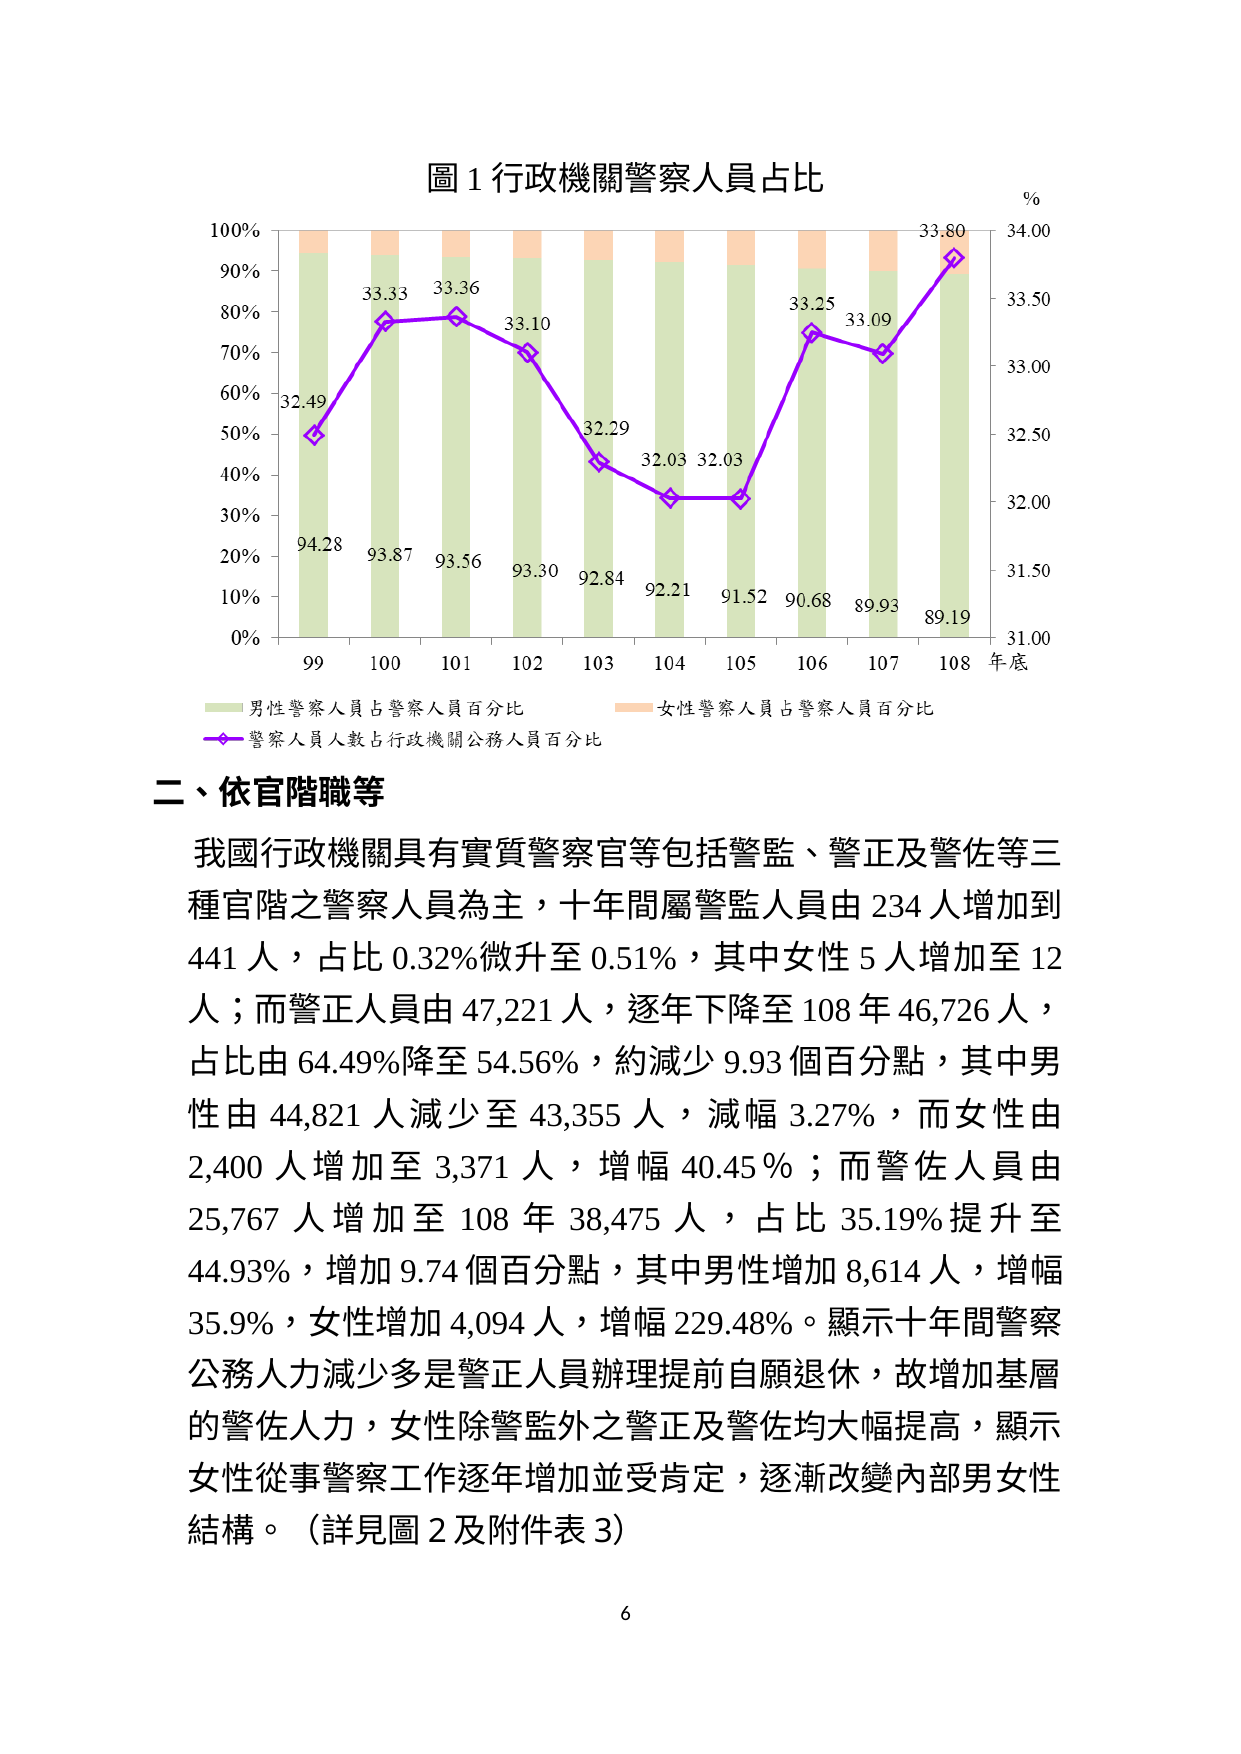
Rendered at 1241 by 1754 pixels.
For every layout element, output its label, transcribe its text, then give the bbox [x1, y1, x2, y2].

text 圖1 行政機關警察人員占比 [187, 150, 1063, 200]
picture [150, 174, 1066, 797]
text 二、依官階職等 [119, 762, 1063, 814]
text 我國行政機關具有實質警察官等包括警監、警正及警佐等三種官階之警察人員為主，十年間屬警監人員由234人增加到441人，占比0.32%微升至0.51%，其中女性5人增加至12人；而警正人員由47,221人，逐年下降至108年46,726人，占比由64.49%降至54.56%，約減少9.93個百分點，其中男性由44,821人減少至43,355人，減幅3.27%，而女性由2,400人增加至3,371人，增幅40.45％；而警佐人員由25,767人增加至108年38,475人，占比35.19%提升至44.93%，增加9.74個百分點，其中男性增加8,614人，增幅35.9%，女性增加4,094人，增幅229.48%。顯示十年間警察公務人力減少多是警正人員辦理提前自願退休，故增加基層的警佐人力，女性除警監外之警正及警佐均大幅提高，顯示女性從事警察工作逐年增加並受肯定，逐漸改變內部男女性結構。（詳見圖2及附件表3） [134, 824, 1063, 1553]
